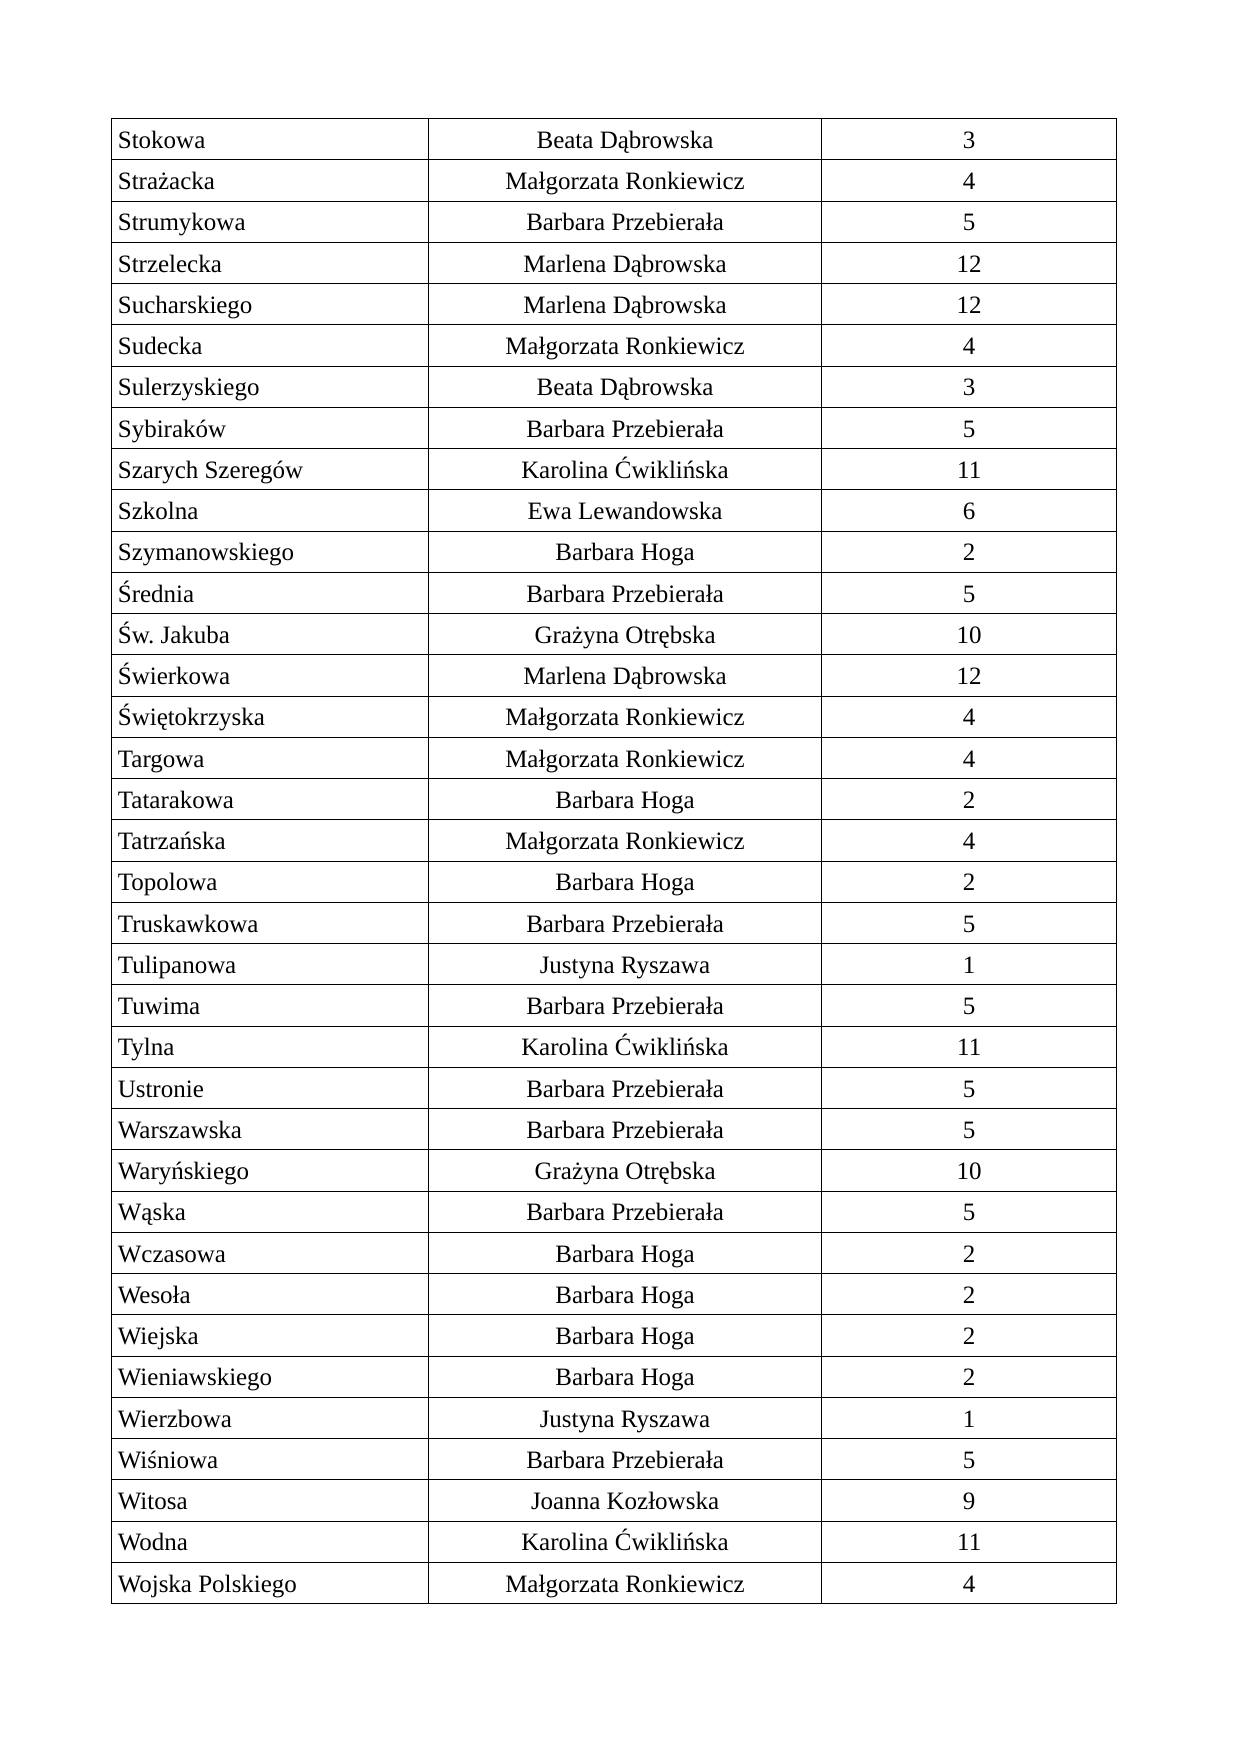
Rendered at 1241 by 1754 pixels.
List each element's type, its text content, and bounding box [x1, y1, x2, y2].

table_cell Szarych Szeregów [112, 449, 428, 489]
table_cell Małgorzata Ronkiewicz [429, 697, 821, 737]
table_cell Witosa [112, 1480, 428, 1521]
table_cell 4 [822, 325, 1116, 366]
table_cell Wesoła [112, 1274, 428, 1314]
table_cell 5 [822, 1068, 1116, 1108]
table_cell Barbara Przebierała [429, 408, 821, 448]
table_cell Wiśniowa [112, 1439, 428, 1479]
table_cell 11 [822, 1522, 1116, 1562]
table_cell Sudecka [112, 325, 428, 366]
table_cell Tuwima [112, 985, 428, 1026]
table_cell Małgorzata Ronkiewicz [429, 325, 821, 366]
table_cell Beata Dąbrowska [429, 367, 821, 407]
table_cell Tatrzańska [112, 820, 428, 861]
table_cell 11 [822, 1027, 1116, 1067]
table_cell Strzelecka [112, 243, 428, 283]
table_cell Marlena Dąbrowska [429, 284, 821, 324]
table_cell 12 [822, 284, 1116, 324]
table_cell 4 [822, 820, 1116, 861]
table_cell Barbara Przebierała [429, 573, 821, 613]
table_cell 2 [822, 1315, 1116, 1356]
table_cell Barbara Przebierała [429, 903, 821, 943]
table_cell 2 [822, 1233, 1116, 1273]
table_cell Wojska Polskiego [112, 1563, 428, 1603]
table_cell 2 [822, 532, 1116, 572]
table_cell 5 [822, 903, 1116, 943]
table_cell Wodna [112, 1522, 428, 1562]
table_cell 5 [822, 1439, 1116, 1479]
table_cell 5 [822, 202, 1116, 242]
table_cell 4 [822, 160, 1116, 201]
table_cell Szymanowskiego [112, 532, 428, 572]
table_cell Barbara Hoga [429, 862, 821, 902]
table_cell 10 [822, 614, 1116, 654]
table_cell Barbara Przebierała [429, 985, 821, 1026]
table_cell 6 [822, 490, 1116, 531]
table_cell Strumykowa [112, 202, 428, 242]
table_cell Marlena Dąbrowska [429, 243, 821, 283]
table_cell 2 [822, 862, 1116, 902]
table_cell Świerkowa [112, 655, 428, 696]
table_cell 9 [822, 1480, 1116, 1521]
table_cell 2 [822, 1357, 1116, 1397]
table_cell Barbara Hoga [429, 1315, 821, 1356]
table_cell Grażyna Otrębska [429, 1150, 821, 1191]
table_cell 4 [822, 738, 1116, 778]
table_cell Sucharskiego [112, 284, 428, 324]
table_cell 2 [822, 779, 1116, 819]
table_cell Sulerzyskiego [112, 367, 428, 407]
table_cell Justyna Ryszawa [429, 944, 821, 984]
table_cell 5 [822, 985, 1116, 1026]
table_cell Barbara Przebierała [429, 202, 821, 242]
table_cell 5 [822, 1109, 1116, 1149]
table_cell Wczasowa [112, 1233, 428, 1273]
table_cell Barbara Hoga [429, 1274, 821, 1314]
table_cell 2 [822, 1274, 1116, 1314]
table_cell Barbara Hoga [429, 779, 821, 819]
table_cell Św. Jakuba [112, 614, 428, 654]
table_cell Małgorzata Ronkiewicz [429, 1563, 821, 1603]
table_cell Joanna Kozłowska [429, 1480, 821, 1521]
table_cell Świętokrzyska [112, 697, 428, 737]
table_cell Targowa [112, 738, 428, 778]
table_cell Ewa Lewandowska [429, 490, 821, 531]
table_cell 3 [822, 367, 1116, 407]
table_cell Tylna [112, 1027, 428, 1067]
table_cell Barbara Przebierała [429, 1192, 821, 1232]
table_cell Truskawkowa [112, 903, 428, 943]
table_cell Karolina Ćwiklińska [429, 1522, 821, 1562]
table_cell Waryńskiego [112, 1150, 428, 1191]
table_cell Beata Dąbrowska [429, 119, 821, 159]
table_cell Karolina Ćwiklińska [429, 1027, 821, 1067]
table_cell Średnia [112, 573, 428, 613]
table_cell Topolowa [112, 862, 428, 902]
table_cell Barbara Przebierała [429, 1068, 821, 1108]
table_cell 4 [822, 697, 1116, 737]
table_cell Strażacka [112, 160, 428, 201]
table_cell 11 [822, 449, 1116, 489]
table_cell Barbara Hoga [429, 1233, 821, 1273]
table_cell 12 [822, 655, 1116, 696]
table_cell 5 [822, 573, 1116, 613]
table_cell Ustronie [112, 1068, 428, 1108]
table_cell Szkolna [112, 490, 428, 531]
table_cell Grażyna Otrębska [429, 614, 821, 654]
table_cell Małgorzata Ronkiewicz [429, 738, 821, 778]
table_cell Sybiraków [112, 408, 428, 448]
table_cell Małgorzata Ronkiewicz [429, 820, 821, 861]
table_cell 5 [822, 408, 1116, 448]
table_cell 5 [822, 1192, 1116, 1232]
table_cell Wiejska [112, 1315, 428, 1356]
table_cell 12 [822, 243, 1116, 283]
table_cell Wieniawskiego [112, 1357, 428, 1397]
table_cell Barbara Przebierała [429, 1439, 821, 1479]
table_cell Barbara Przebierała [429, 1109, 821, 1149]
table_cell Marlena Dąbrowska [429, 655, 821, 696]
table_cell Warszawska [112, 1109, 428, 1149]
table_cell 4 [822, 1563, 1116, 1603]
table_cell Wąska [112, 1192, 428, 1232]
table_cell 10 [822, 1150, 1116, 1191]
table_cell Małgorzata Ronkiewicz [429, 160, 821, 201]
table_cell Justyna Ryszawa [429, 1398, 821, 1438]
table_cell Karolina Ćwiklińska [429, 449, 821, 489]
table_cell Barbara Hoga [429, 1357, 821, 1397]
table_cell Wierzbowa [112, 1398, 428, 1438]
table_cell Stokowa [112, 119, 428, 159]
table_cell 1 [822, 1398, 1116, 1438]
table_cell Tulipanowa [112, 944, 428, 984]
table_cell Tatarakowa [112, 779, 428, 819]
table_cell 3 [822, 119, 1116, 159]
table_cell Barbara Hoga [429, 532, 821, 572]
table_cell 1 [822, 944, 1116, 984]
